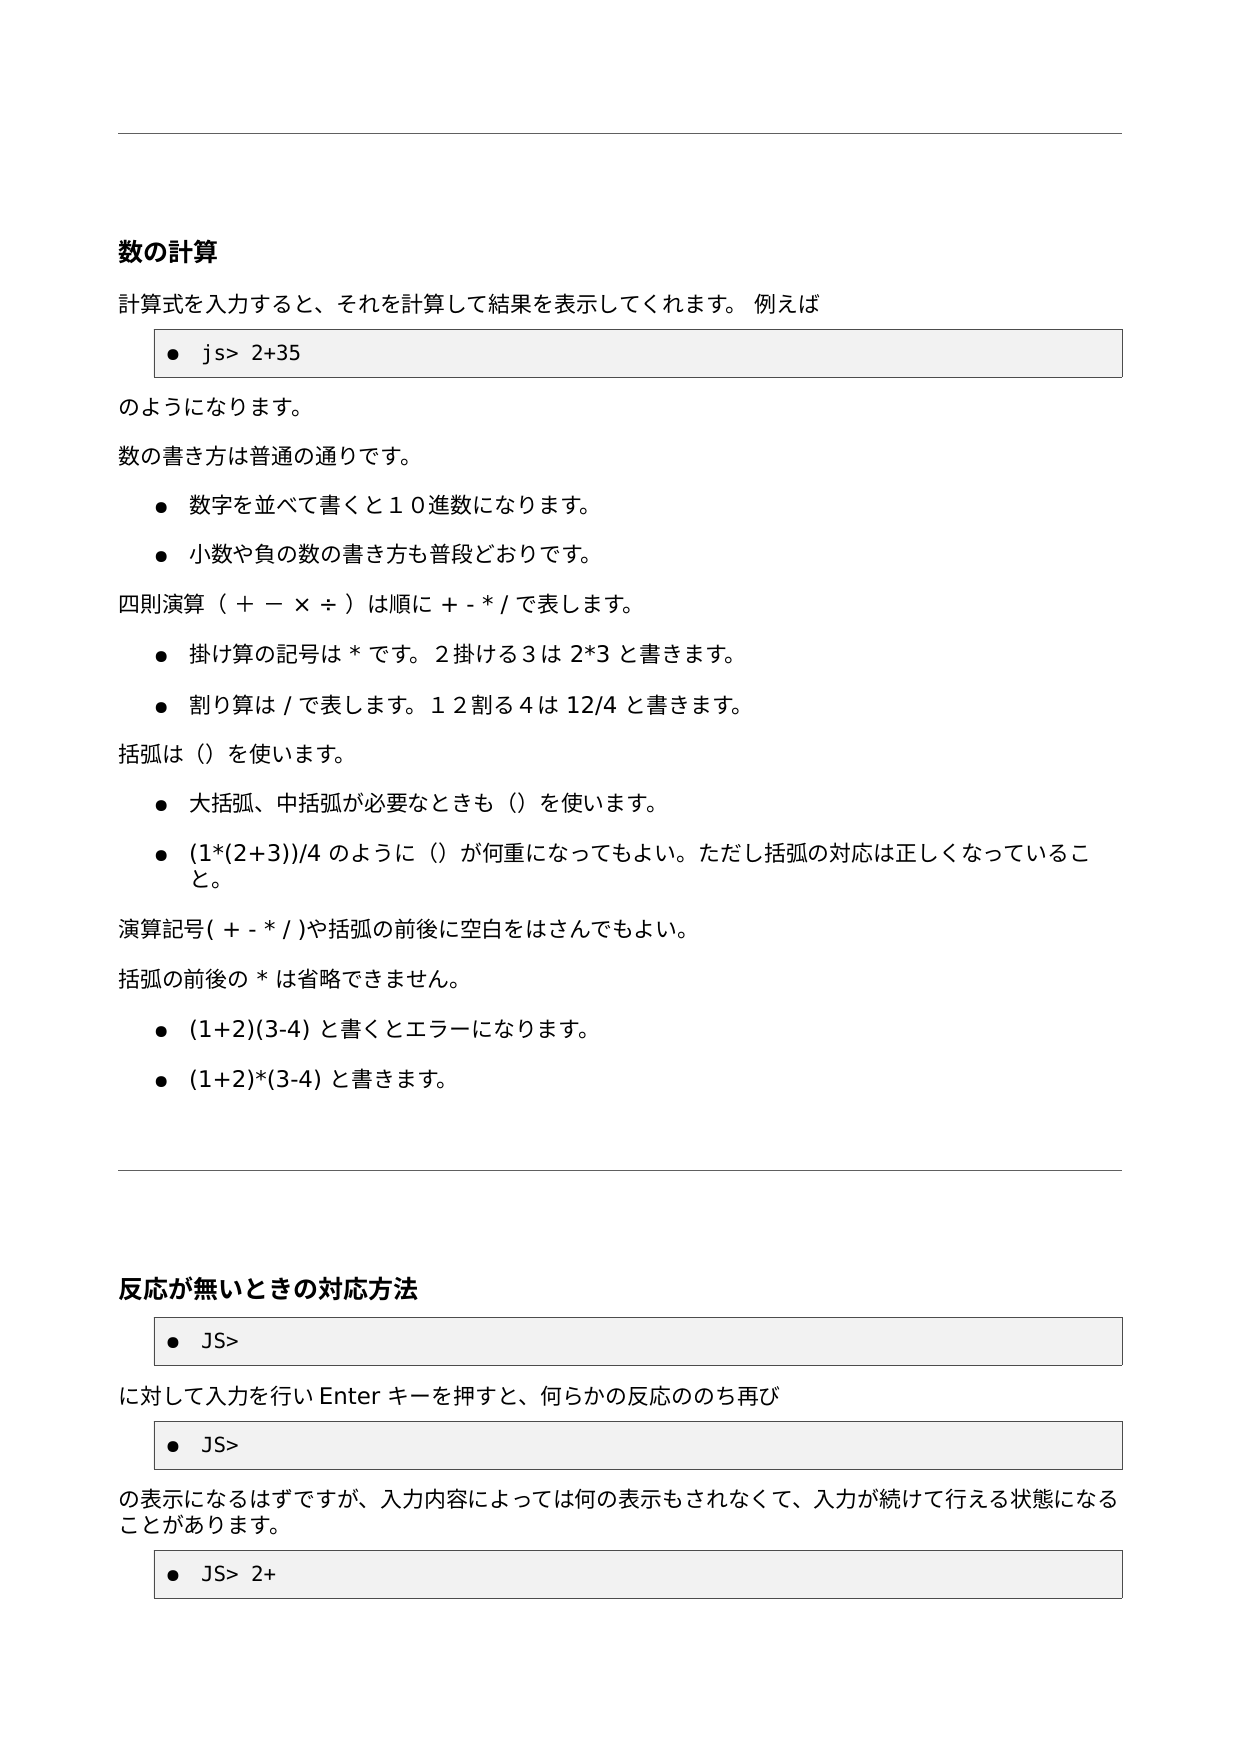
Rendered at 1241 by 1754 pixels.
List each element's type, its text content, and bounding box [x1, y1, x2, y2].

list (1+2)*(3-4) と書きます。 [153, 1066, 1122, 1093]
list 大括弧、中括弧が必要なときも（）を使います。 [153, 791, 1122, 817]
text 括弧は（）を使います。 [118, 742, 1122, 767]
text のようになります。 [118, 395, 1122, 421]
subtitle 反応が無いときの対応方法 [118, 1276, 1122, 1305]
text 四則演算（ ＋ － × ÷ ）は順に + - * / で表します。 [118, 591, 1122, 618]
list JS> 2+ [155, 1551, 1122, 1598]
list (1+2)(3-4) と書くとエラーになります。 [153, 1016, 1122, 1043]
list 割り算は / で表します。１２割る４は 12/4 と書きます。 [153, 692, 1122, 718]
subtitle 数の計算 [118, 238, 1122, 268]
list JS> [155, 1318, 1122, 1365]
text に対して入力を行いEnter キーを押すと、何らかの反応ののち再び [118, 1383, 1122, 1410]
list 掛け算の記号は * です。２掛ける３は 2*3 と書きます。 [153, 642, 1122, 668]
list 数字を並べて書くと１０進数になります。 [153, 493, 1122, 519]
text 括弧の前後の * は省略できません。 [118, 966, 1122, 993]
text 数の書き方は普通の通りです。 [118, 444, 1122, 470]
text 演算記号( + - * / )や括弧の前後に空白をはさんでもよい。 [118, 916, 1122, 942]
list (1*(2+3))/4 のように（）が何重になってもよい。ただし括弧の対応は正しくなっていること。 [153, 840, 1122, 892]
list JS> [155, 1422, 1122, 1469]
text の表示になるはずですが、入力内容によっては何の表示もされなくて、入力が続けて行える状態になることがあります。 [118, 1487, 1122, 1538]
list 小数や負の数の書き方も普段どおりです。 [153, 542, 1122, 568]
text 計算式を入力すると、それを計算して結果を表示してくれます。 例えば [118, 292, 1122, 317]
list js> 2+35 [155, 330, 1122, 377]
